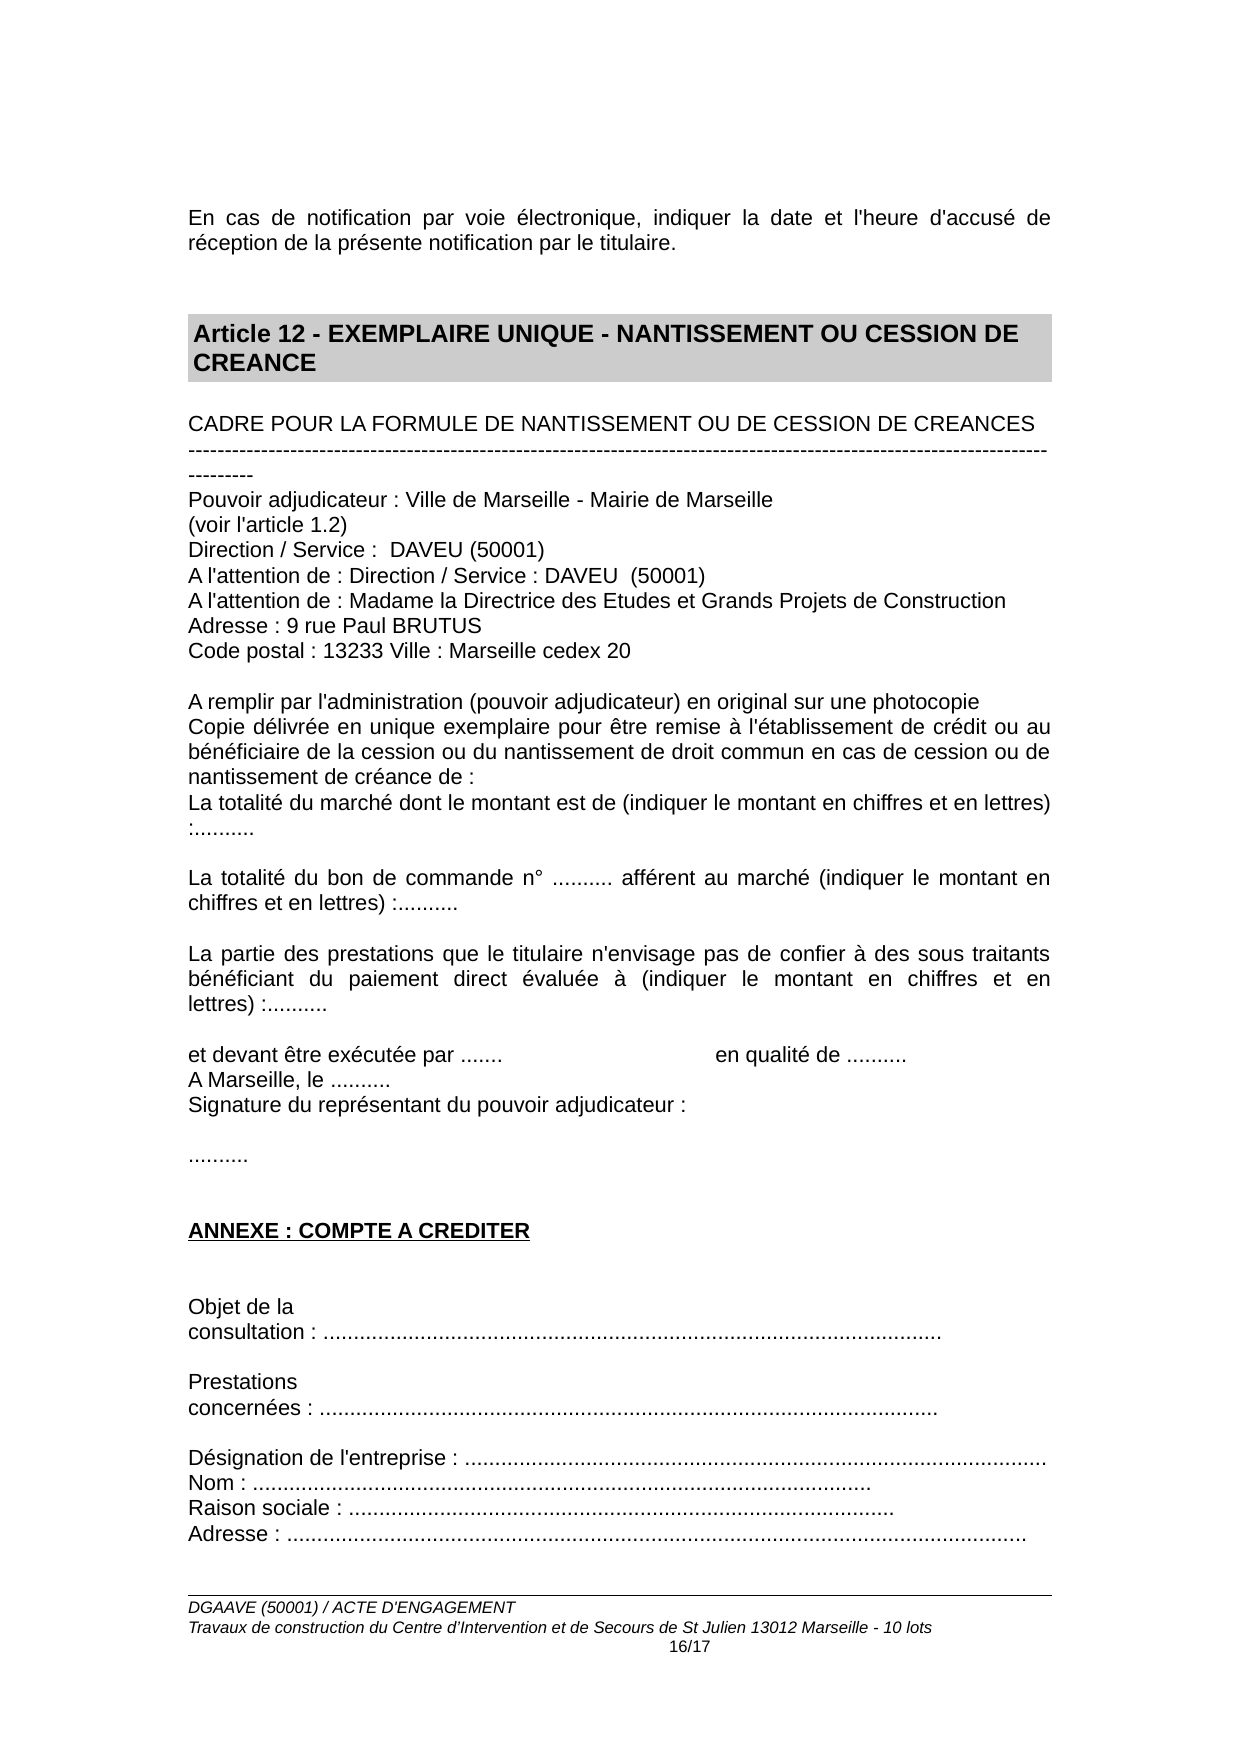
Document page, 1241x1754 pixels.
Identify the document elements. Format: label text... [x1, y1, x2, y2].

text Code postal : 13233 Ville : Marseille cedex 20 [188, 638, 1052, 663]
text La partie des prestations que le titulaire n'envisage pas de confier à des sous traitants bénéficiant du paiement direct évaluée à (indiquer le montant en chiffres et en lettres) :.......... [188, 941, 1052, 1016]
text A remplir par l'administration (pouvoir adjudicateur) en original sur une photocopie [188, 688, 1052, 714]
text .......... [188, 1142, 1052, 1167]
text La totalité du marché dont le montant est de (indiquer le montant en chiffres et en lettres) :.......... [188, 789, 1052, 840]
text A l'attention de : Direction / Service : DAVEU (50001) [188, 562, 1052, 588]
text Pouvoir adjudicateur : Ville de Marseille - Mairie de Marseille [188, 487, 1052, 512]
text Objet de la consultation : ...................................................................................................... [188, 1293, 1052, 1344]
text A l'attention de : Madame la Directrice des Etudes et Grands Projets de Construction [188, 588, 1052, 613]
text Désignation de l'entreprise : ................................................................................................ [188, 1445, 1052, 1470]
text Signature du représentant du pouvoir adjudicateur : [188, 1092, 1052, 1117]
text En cas de notification par voie électronique, indiquer la date et l'heure d'accusé de réception de la présente notification par le titulaire. [188, 204, 1052, 255]
text La totalité du bon de commande n° .......... afférent au marché (indiquer le montant en chiffres et en lettres) :.......... [188, 865, 1052, 915]
text Prestations concernées : ...................................................................................................... [188, 1369, 1052, 1419]
text A Marseille, le .......... [188, 1067, 1052, 1092]
text CADRE POUR LA FORMULE DE NANTISSEMENT OU DE CESSION DE CREANCES [188, 411, 1052, 436]
text ------------------------------------------------------------------------------------------------------------------------------- [188, 436, 1052, 487]
text et devant être exécutée par ....... en qualité de .......... [188, 1041, 1052, 1067]
text Raison sociale : .......................................................................................... [188, 1495, 1052, 1520]
text ANNEXE : COMPTE A CREDITER [188, 1218, 1052, 1243]
text Copie délivrée en unique exemplaire pour être remise à l'établissement de crédit ou au bénéficiaire de la cession ou du nantissement de droit commun en cas de cession ou de nantissement de créance de : [188, 714, 1052, 789]
text Adresse : .......................................................................................................................... [188, 1520, 1052, 1546]
text Direction / Service : DAVEU (50001) [188, 537, 1052, 562]
text Nom : ...................................................................................................... [188, 1470, 1052, 1495]
text (voir l'article 1.2) [188, 512, 1052, 537]
text Adresse : 9 rue Paul BRUTUS [188, 613, 1052, 638]
subtitle EXEMPLAIRE UNIQUE - NANTISSEMENT OU CESSION DE CREANCE [190, 316, 1050, 380]
